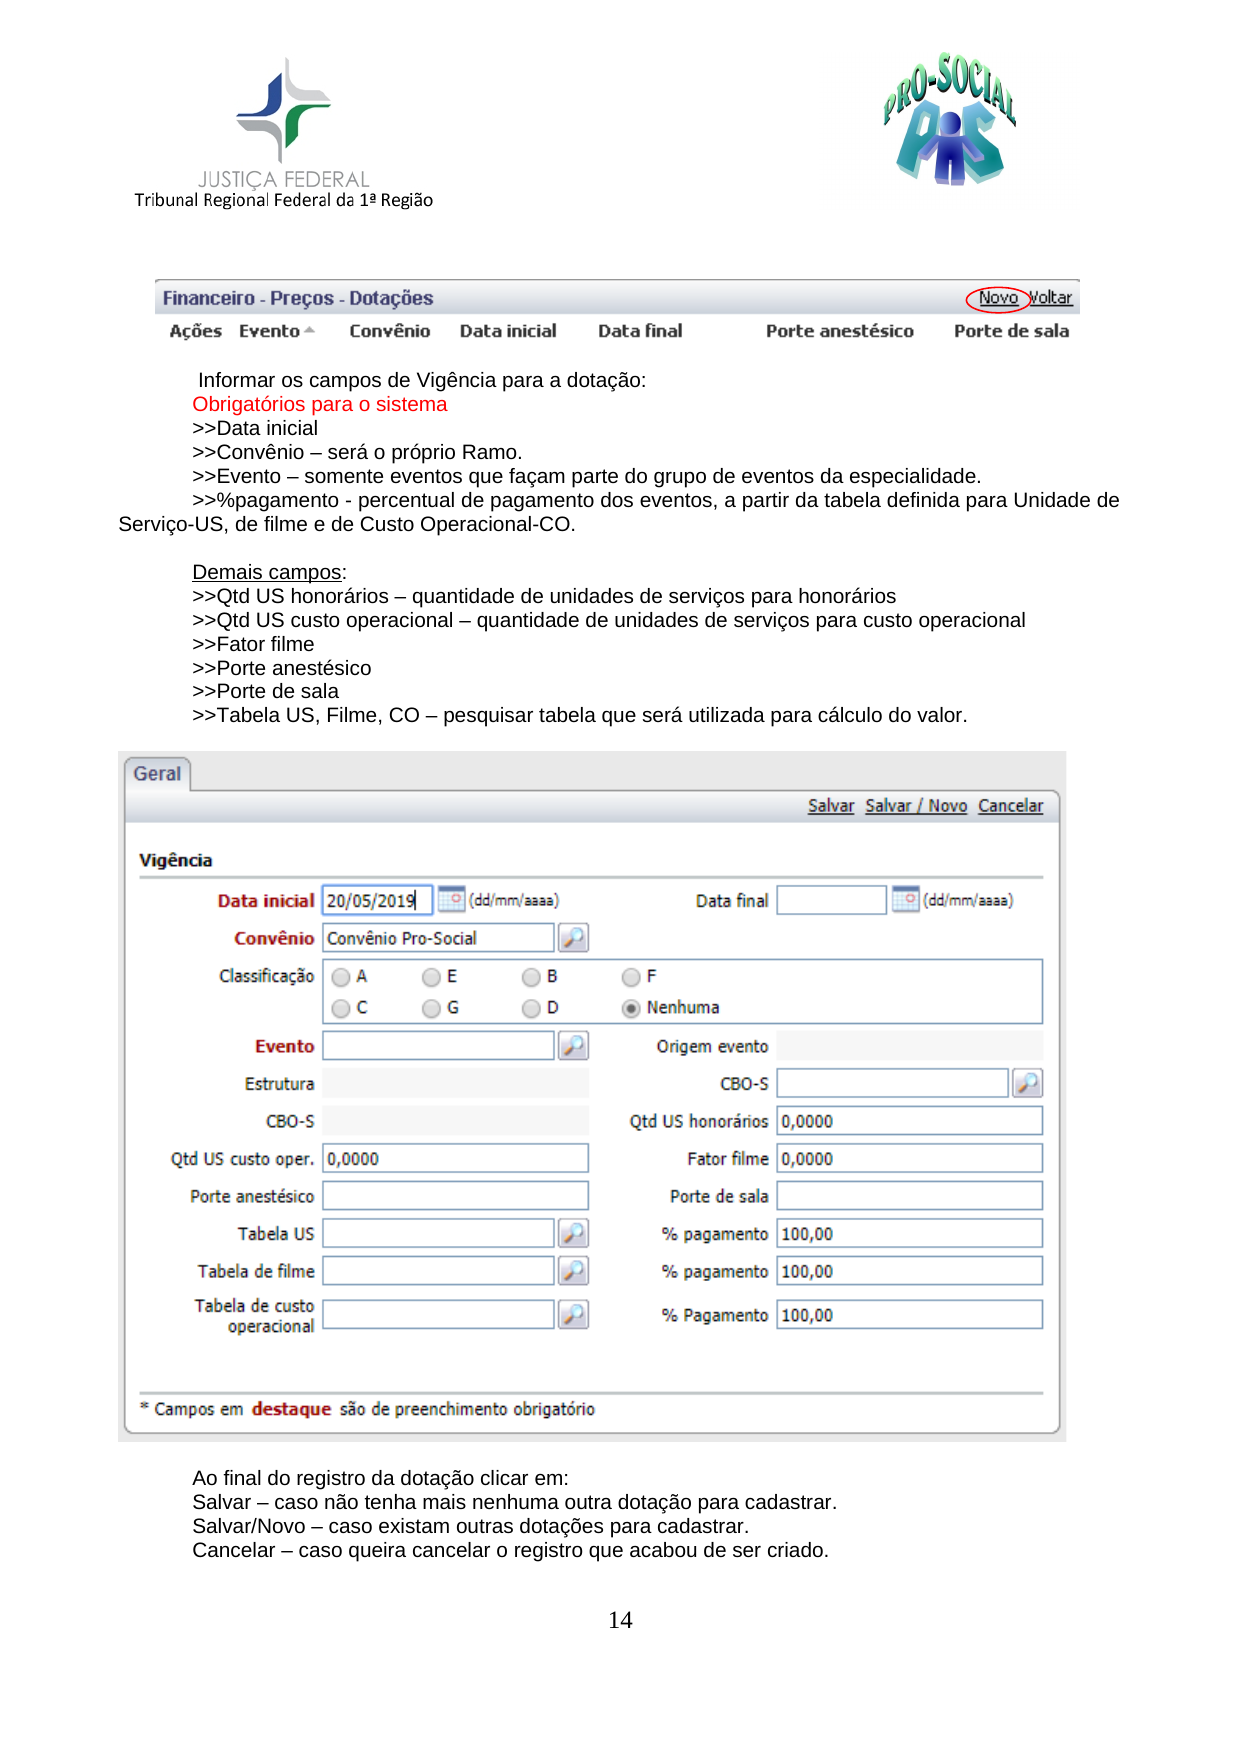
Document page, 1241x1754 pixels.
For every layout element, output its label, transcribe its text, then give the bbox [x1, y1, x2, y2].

text >>Qtd US custo operacional – quantidade de unidades de serviços para custo operacional [118, 607, 1122, 631]
text >>Evento – somente eventos que façam parte do grupo de eventos da especialidade. [118, 464, 1122, 488]
text >>Data inicial [118, 416, 1122, 440]
text >>Qtd US honorários – quantidade de unidades de serviços para honorários [118, 583, 1122, 607]
text >>Fator filme [118, 631, 1122, 655]
text >>Tabela US, Filme, CO – pesquisar tabela que será utilizada para cálculo do valor. [118, 703, 1122, 727]
text Obrigatórios para o sistema [118, 392, 1122, 416]
text Salvar – caso não tenha mais nenhuma outra dotação para cadastrar. [118, 1490, 1122, 1514]
text >>Porte de sala [118, 679, 1122, 703]
text >>Porte anestésico [118, 655, 1122, 679]
text Cancelar – caso queira cancelar o registro que acabou de ser criado. [118, 1538, 1122, 1562]
text Salvar/Novo – caso existam outras dotações para cadastrar. [118, 1514, 1122, 1538]
text Informar os campos de Vigência para a dotação: [118, 368, 1122, 392]
text >>%pagamento - percentual de pagamento dos eventos, a partir da tabela definida para Unidade de Serviço-US, de filme e de Custo Operacional-CO. [118, 488, 1122, 536]
text >>Convênio – será o próprio Ramo. [118, 440, 1122, 464]
text Ao final do registro da dotação clicar em: [118, 1466, 1122, 1490]
text Demais campos: [118, 559, 1122, 583]
